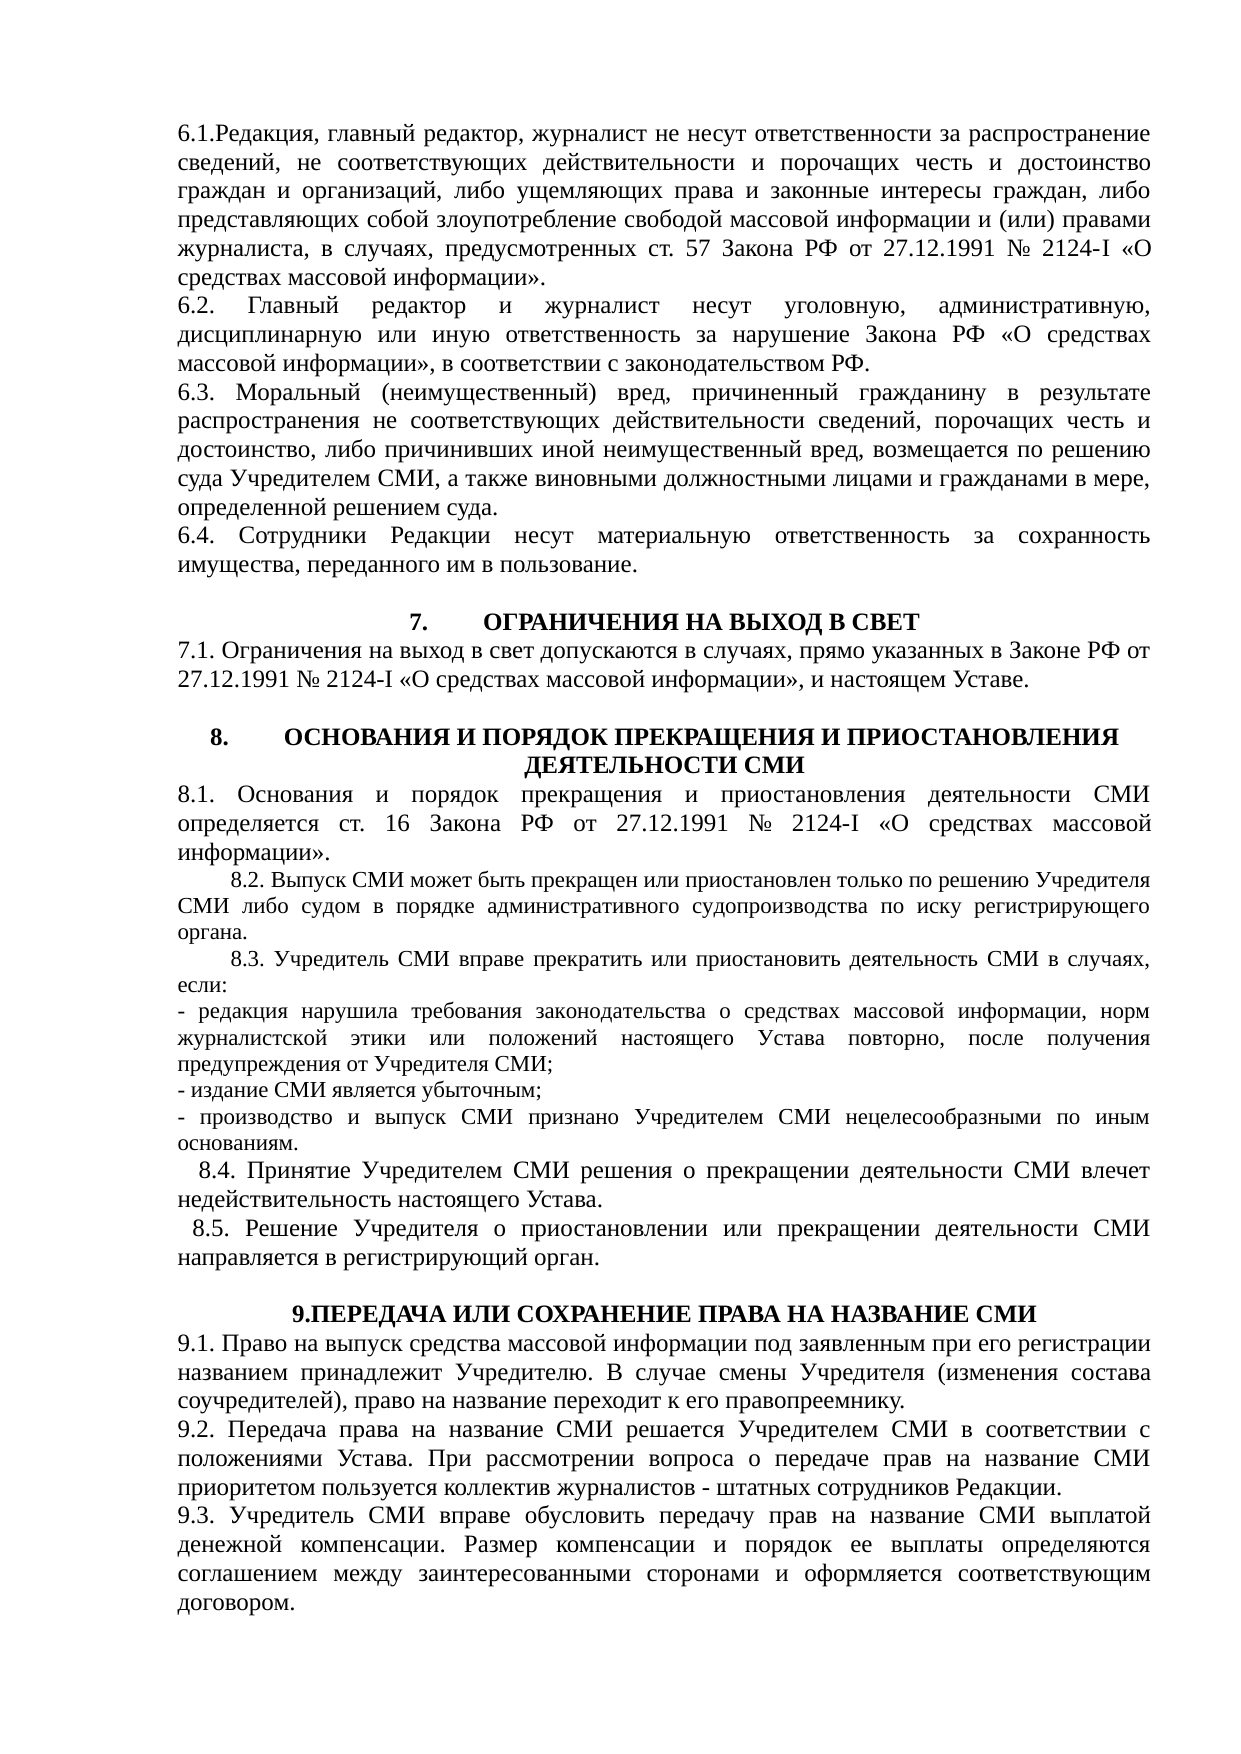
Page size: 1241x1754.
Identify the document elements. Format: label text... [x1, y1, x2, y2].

text 9.3. Учредитель СМИ вправе обусловить передачу прав на название СМИ выплатой денежной компенсации. Размер компенсации и порядок ее выплаты определяются соглашением между заинтересованными сторонами и оформляется соответствующим договором. [177, 1501, 1152, 1616]
text 7.1. Ограничения на выход в свет допускаются в случаях, прямо указанных в Законе РФ от 27.12.1991 № 2124-I «О средствах массовой информации», и настоящем Уставе. [177, 636, 1152, 693]
text 7. ОГРАНИЧЕНИЯ НА ВЫХОД В СВЕТ [177, 607, 1152, 636]
text 8. ОСНОВАНИЯ И ПОРЯДОК ПРЕКРАЩЕНИЯ И ПРИОСТАНОВЛЕНИЯ ДЕЯТЕЛЬНОСТИ СМИ [177, 722, 1152, 779]
text 8.1. Основания и порядок прекращения и приостановления деятельности СМИ определяется ст. 16 Закона РФ от 27.12.1991 № 2124-I «О средствах массовой информации». [177, 779, 1152, 866]
text 9.2. Передача права на название СМИ решается Учредителем СМИ в соответствии с положениями Устава. При рассмотрении вопроса о передаче прав на название СМИ приоритетом пользуется коллектив журналистов - штатных сотрудников Редакции. [177, 1414, 1152, 1501]
text - редакция нарушила требования законодательства о средствах массовой информации, норм журналистской этики или положений настоящего Устава повторно, после получения предупреждения от Учредителя СМИ; [177, 997, 1152, 1076]
text 8.2. Выпуск СМИ может быть прекращен или приостановлен только по решению Учредителя СМИ либо судом в порядке административного судопроизводства по иску регистрирующего органа. [177, 866, 1152, 945]
text - издание СМИ является убыточным; [177, 1076, 1152, 1103]
text 9.1. Право на выпуск средства массовой информации под заявленным при его регистрации названием принадлежит Учредителю. В случае смены Учредителя (изменения состава соучредителей), право на название переходит к его правопреемнику. [177, 1328, 1152, 1414]
text 6.2. Главный редактор и журналист несут уголовную, административную, дисциплинарную или иную ответственность за нарушение Закона РФ «О средствах массовой информации», в соответствии с законодательством РФ. [177, 291, 1152, 377]
text 6.1.Редакция, главный редактор, журналист не несут ответственности за распространение сведений, не соответствующих действительности и порочащих честь и достоинство граждан и организаций, либо ущемляющих права и законные интересы граждан, либо представляющих собой злоупотребление свободой массовой информации и (или) правами журналиста, в случаях, предусмотренных ст. 57 Закона РФ от 27.12.1991 № 2124-I «О средствах массовой информации». [177, 118, 1152, 291]
text 8.4. Принятие Учредителем СМИ решения о прекращении деятельности СМИ влечет недействительность настоящего Устава. [177, 1156, 1152, 1213]
text 8.3. Учредитель СМИ вправе прекратить или приостановить деятельность СМИ в случаях, если: [177, 945, 1152, 997]
text 9.ПЕРЕДАЧА ИЛИ СОХРАНЕНИЕ ПРАВА НА НАЗВАНИЕ СМИ [177, 1299, 1152, 1328]
text 8.5. Решение Учредителя о приостановлении или прекращении деятельности СМИ направляется в регистрирующий орган. [177, 1213, 1152, 1271]
text 6.4. Сотрудники Редакции несут материальную ответственность за сохранность имущества, переданного им в пользование. [177, 521, 1152, 578]
text - производство и выпуск СМИ признано Учредителем СМИ нецелесообразными по иным основаниям. [177, 1103, 1152, 1156]
text 6.3. Моральный (неимущественный) вред, причиненный гражданину в результате распространения не соответствующих действительности сведений, порочащих честь и достоинство, либо причинивших иной неимущественный вред, возмещается по решению суда Учредителем СМИ, а также виновными должностными лицами и гражданами в мере, определенной решением суда. [177, 377, 1152, 521]
